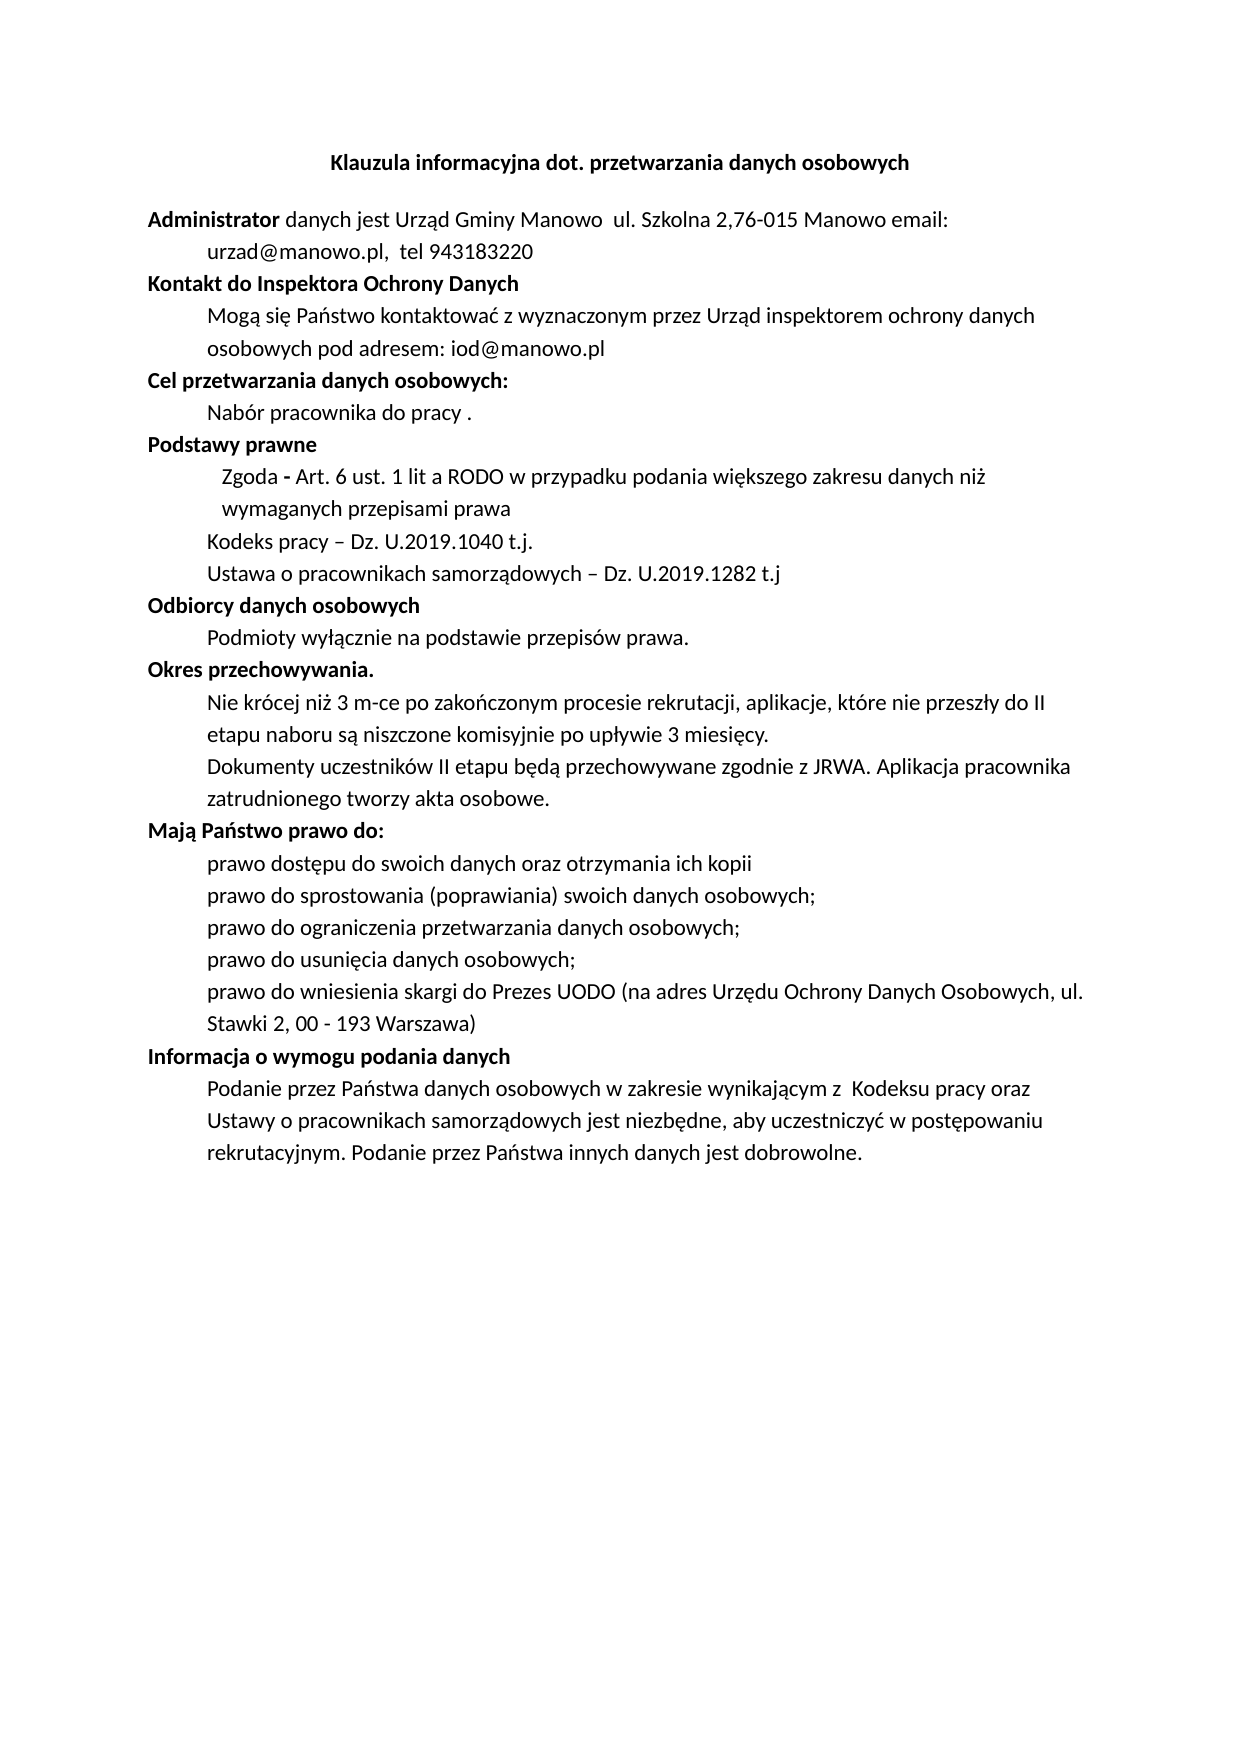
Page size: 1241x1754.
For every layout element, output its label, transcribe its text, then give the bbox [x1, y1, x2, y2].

text prawo do usunięcia danych osobowych; [207, 945, 1092, 973]
text prawo do wniesienia skargi do Prezes UODO (na adres Urzędu Ochrony Danych Osobowych, ul. Stawki 2, 00 - 193 Warszawa) [207, 977, 1092, 1038]
text Mają Państwo prawo do: [148, 816, 1092, 844]
text Mogą się Państwo kontaktować z wyznaczonym przez Urząd inspektorem ochrony danych osobowych pod adresem: iod@manowo.pl [207, 301, 1092, 362]
text Kontakt do Inspektora Ochrony Danych [148, 269, 1092, 297]
text Dokumenty uczestników II etapu będą przechowywane zgodnie z JRWA. Aplikacja pracownika zatrudnionego tworzy akta osobowe. [207, 752, 1092, 812]
text Informacja o wymogu podania danych [148, 1042, 1092, 1070]
text Nabór pracownika do pracy . [207, 398, 1092, 426]
text Klauzula informacyjna dot. przetwarzania danych osobowych [148, 148, 1092, 176]
text Ustawa o pracownikach samorządowych – Dz. U.2019.1282 t.j [207, 559, 1092, 587]
text prawo do ograniczenia przetwarzania danych osobowych; [207, 913, 1092, 941]
text prawo do sprostowania (poprawiania) swoich danych osobowych; [207, 881, 1092, 909]
text Kodeks pracy – Dz. U.2019.1040 t.j. [207, 527, 1092, 555]
text Okres przechowywania. [148, 656, 1092, 683]
text Podanie przez Państwa danych osobowych w zakresie wynikającym z Kodeksu pracy oraz Ustawy o pracownikach samorządowych jest niezbędne, aby uczestniczyć w postępowaniu rekrutacyjnym. Podanie przez Państwa innych danych jest dobrowolne. [207, 1074, 1092, 1166]
text Odbiorcy danych osobowych [148, 591, 1092, 619]
text Podmioty wyłącznie na podstawie przepisów prawa. [207, 623, 1092, 651]
text Nie krócej niż 3 m-ce po zakończonym procesie rekrutacji, aplikacje, które nie przeszły do II etapu naboru są niszczone komisyjnie po upływie 3 miesięcy. [207, 688, 1092, 748]
text Zgoda - Art. 6 ust. 1 lit a RODO w przypadku podania większego zakresu danych niż wymaganych przepisami prawa [148, 462, 1092, 523]
text prawo dostępu do swoich danych oraz otrzymania ich kopii [207, 849, 1092, 877]
text Cel przetwarzania danych osobowych: [148, 366, 1092, 394]
text Administrator danych jest Urząd Gminy Manowo ul. Szkolna 2,76-015 Manowo email: urzad@manowo.pl, tel 943183220 [148, 205, 1092, 265]
text Podstawy prawne [148, 430, 1092, 458]
